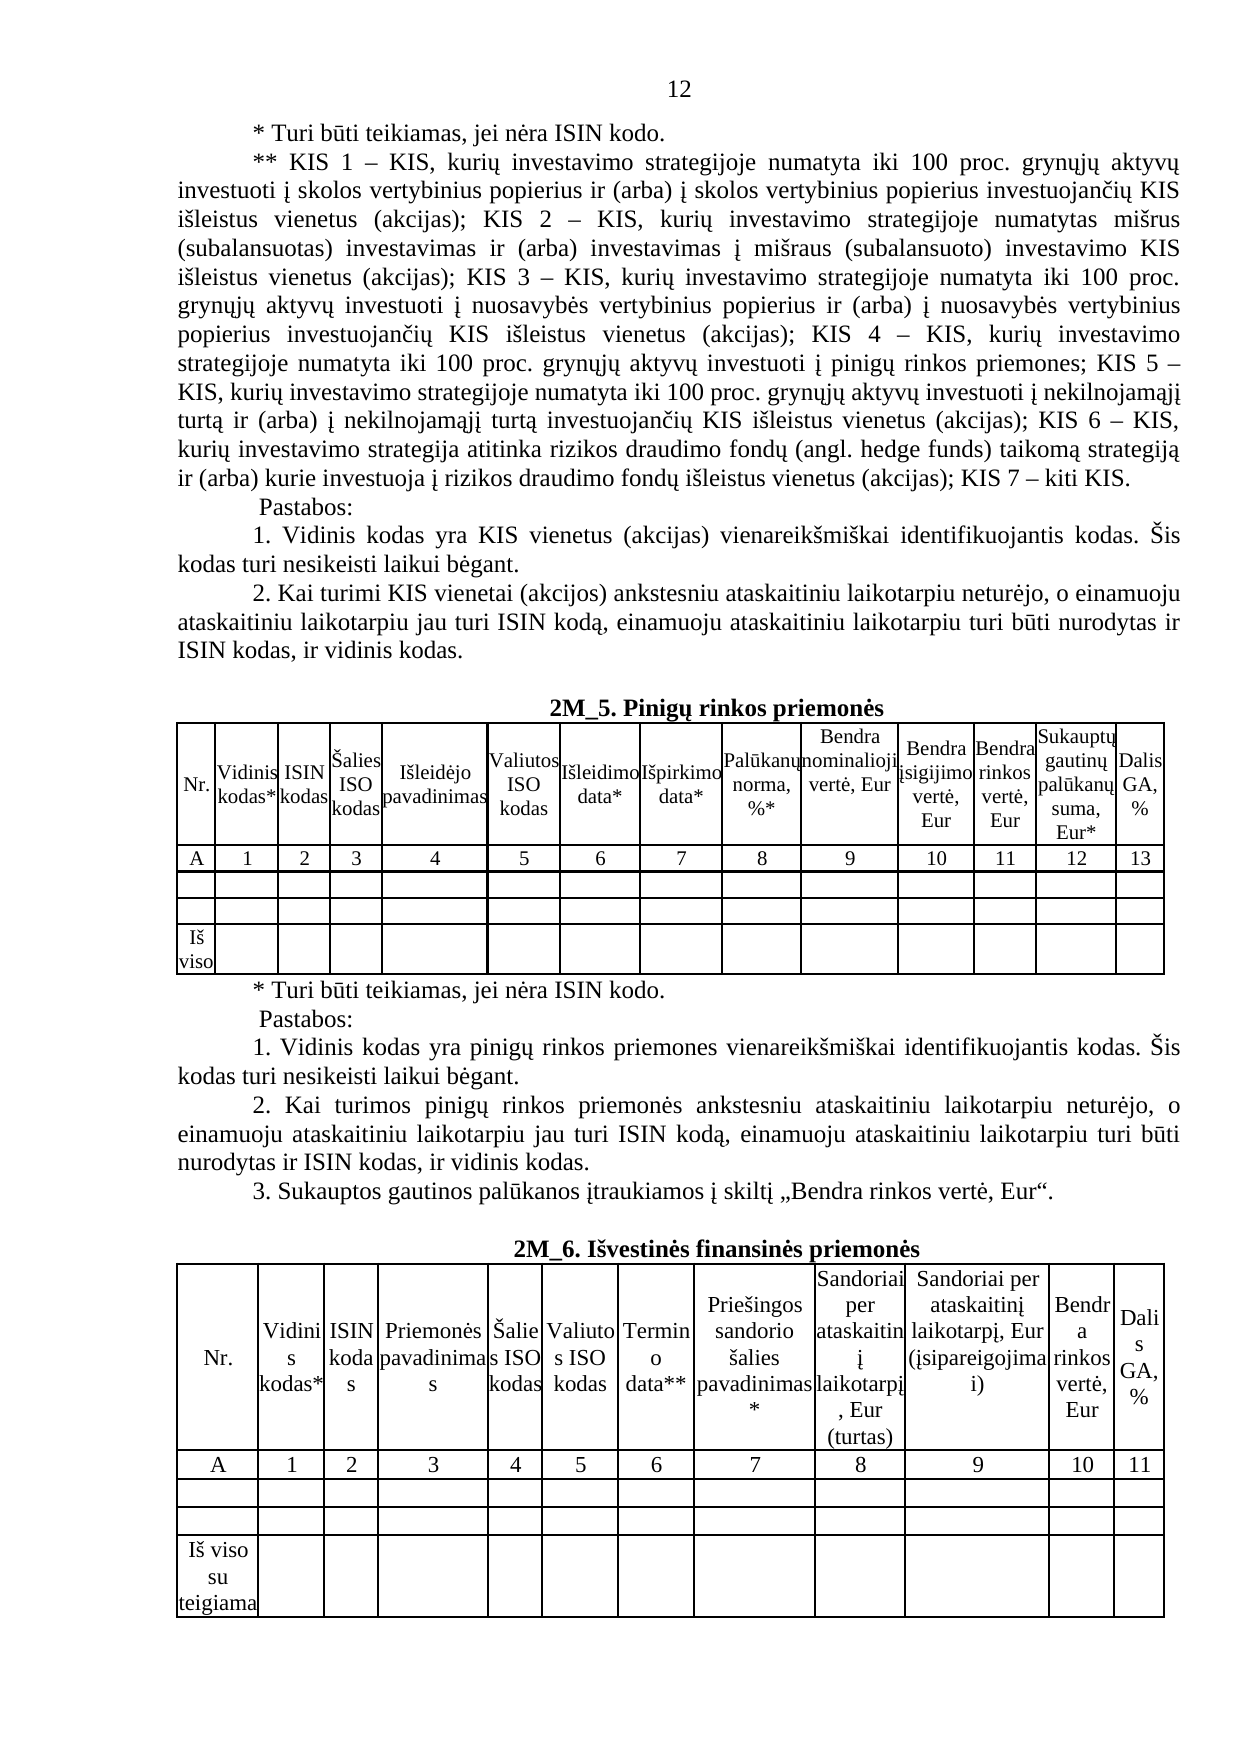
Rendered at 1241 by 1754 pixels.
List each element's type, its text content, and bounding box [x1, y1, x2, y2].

table_header Išpirkimo data* [641, 724, 721, 844]
table_header Nr. [178, 1265, 257, 1449]
table_cell [816, 1480, 904, 1506]
table_cell 8 [723, 846, 800, 870]
table_header Priemonės pavadinimas [379, 1265, 487, 1449]
table_cell 9 [802, 846, 897, 870]
table_header Palūkanų norma, %* [723, 724, 800, 844]
table_cell [1115, 1536, 1163, 1616]
text Pastabos: [177, 1004, 1181, 1032]
table_cell [489, 1508, 541, 1534]
table_cell [561, 899, 639, 923]
text Pastabos: [177, 492, 1181, 521]
table_cell [695, 1536, 814, 1616]
table_cell [543, 1480, 617, 1506]
table_header Sandoriai per ataskaitinį laikotarpį, Eur (įsipareigojimai) [906, 1265, 1048, 1449]
table_cell [1117, 899, 1163, 923]
table_cell [1037, 873, 1115, 897]
table_cell [259, 1480, 323, 1506]
table_cell [975, 925, 1035, 973]
table_cell Iš viso su teigiama [178, 1536, 257, 1616]
table_cell 3 [331, 846, 381, 870]
table_cell [1050, 1536, 1113, 1616]
table_cell 9 [906, 1451, 1048, 1477]
table_cell A [178, 846, 214, 870]
table_cell [899, 873, 973, 897]
table_cell [331, 873, 381, 897]
table_cell [325, 1480, 377, 1506]
table_cell 4 [383, 846, 486, 870]
table_cell [619, 1508, 693, 1534]
table_cell [331, 899, 381, 923]
table_header Bendra nominalioji vertė, Eur [802, 724, 897, 844]
table_cell [379, 1536, 487, 1616]
table_cell [906, 1480, 1048, 1506]
table_cell [178, 899, 214, 923]
table_header Nr. [178, 724, 214, 844]
table_cell [1115, 1480, 1163, 1506]
table_cell [802, 899, 897, 923]
table_cell 11 [975, 846, 1035, 870]
table_cell 5 [489, 846, 559, 870]
table_cell [695, 1508, 814, 1534]
table_cell [489, 1480, 541, 1506]
text 3. Sukauptos gautinos palūkanos įtraukiamos į skiltį „Bendra rinkos vertė, Eur“. [177, 1176, 1181, 1205]
table_cell [216, 873, 277, 897]
table_cell [816, 1508, 904, 1534]
text 1. Vidinis kodas yra KIS vienetus (akcijas) vienareikšmiškai identifikuojantis kodas. Šis kodas turi nesikeisti laikui bėgant. [177, 521, 1181, 578]
table_cell [1050, 1480, 1113, 1506]
table_cell 12 [1037, 846, 1115, 870]
table_cell [619, 1536, 693, 1616]
text 2. Kai turimos pinigų rinkos priemonės ankstesniu ataskaitiniu laikotarpiu neturėjo, o einamuoju ataskaitiniu laikotarpiu jau turi ISIN kodą, einamuoju ataskaitiniu laikotarpiu turi būti nurodytas ir ISIN kodas, ir vidinis kodas. [177, 1090, 1181, 1176]
text 2M_6. Išvestinės finansinės priemonės [177, 1234, 1181, 1262]
table_cell [975, 899, 1035, 923]
table_header Valiutos ISO kodas [543, 1265, 617, 1449]
table_cell [561, 925, 639, 973]
table_cell 2 [279, 846, 329, 870]
table_cell 5 [543, 1451, 617, 1477]
table_cell [561, 873, 639, 897]
table_cell [1117, 873, 1163, 897]
table_cell [543, 1536, 617, 1616]
table_cell [325, 1536, 377, 1616]
table_header Valiutos ISO kodas [489, 724, 559, 844]
table_cell [975, 873, 1035, 897]
table_cell [816, 1536, 904, 1616]
table_cell [178, 1508, 257, 1534]
table_cell [1050, 1508, 1113, 1534]
table_cell [802, 925, 897, 973]
table_cell [383, 925, 486, 973]
table_cell [216, 899, 277, 923]
table_cell [383, 899, 486, 923]
table_header Šalies ISO kodas [331, 724, 381, 844]
table_cell 1 [216, 846, 277, 870]
table_cell 6 [619, 1451, 693, 1477]
table_header Dalis GA, % [1115, 1265, 1163, 1449]
table_cell [379, 1480, 487, 1506]
table_cell 7 [695, 1451, 814, 1477]
table_cell 10 [899, 846, 973, 870]
table_header Bendra įsigijimo vertė, Eur [899, 724, 973, 844]
text * Turi būti teikiamas, jei nėra ISIN kodo. [177, 975, 1181, 1004]
table_cell 8 [816, 1451, 904, 1477]
table_cell [216, 925, 277, 973]
table_cell [906, 1536, 1048, 1616]
table_cell 11 [1115, 1451, 1163, 1477]
table_header Išleidimo data* [561, 724, 639, 844]
table_header Išleidėjo pavadinimas [383, 724, 486, 844]
table_cell 1 [259, 1451, 323, 1477]
table_header Dalis GA, % [1117, 724, 1163, 844]
table_cell [543, 1508, 617, 1534]
table_header Priešingos sandorio šalies pavadinimas* [695, 1265, 814, 1449]
table_cell 6 [561, 846, 639, 870]
table_cell Iš viso [178, 925, 214, 973]
table_cell [1117, 925, 1163, 973]
table_cell [489, 1536, 541, 1616]
table_cell [723, 873, 800, 897]
table_cell [723, 899, 800, 923]
table_header Bendra rinkos vertė, Eur [975, 724, 1035, 844]
text * Turi būti teikiamas, jei nėra ISIN kodo. [177, 118, 1181, 147]
text 2M_5. Pinigų rinkos priemonės [177, 693, 1181, 722]
table_cell 7 [641, 846, 721, 870]
table_cell [641, 873, 721, 897]
table_cell [489, 925, 559, 973]
table_header Šalies ISO kodas [489, 1265, 541, 1449]
table_cell [906, 1508, 1048, 1534]
table_cell [489, 899, 559, 923]
table_cell A [178, 1451, 257, 1477]
table_header ISIN kodas [325, 1265, 377, 1449]
table_cell [279, 873, 329, 897]
table_cell [695, 1480, 814, 1506]
table_cell 13 [1117, 846, 1163, 870]
table_cell [325, 1508, 377, 1534]
text 2. Kai turimi KIS vienetai (akcijos) ankstesniu ataskaitiniu laikotarpiu neturėjo, o einamuoju ataskaitiniu laikotarpiu jau turi ISIN kodą, einamuoju ataskaitiniu laikotarpiu turi būti nurodytas ir ISIN kodas, ir vidinis kodas. [177, 578, 1181, 664]
table_header ISIN kodas [279, 724, 329, 844]
table_cell [641, 899, 721, 923]
text ** KIS 1 – KIS, kurių investavimo strategijoje numatyta iki 100 proc. grynųjų aktyvų investuoti į skolos vertybinius popierius ir (arba) į skolos vertybinius popierius investuojančių KIS išleistus vienetus (akcijas); KIS 2 – KIS, kurių investavimo strategijoje numatytas mišrus (subalansuotas) investavimas ir (arba) investavimas į mišraus (subalansuoto) investavimo KIS išleistus vienetus (akcijas); KIS 3 – KIS, kurių investavimo strategijoje numatyta iki 100 proc. grynųjų aktyvų investuoti į nuosavybės vertybinius popierius ir (arba) į nuosavybės vertybinius popierius investuojančių KIS išleistus vienetus (akcijas); KIS 4 – KIS, kurių investavimo strategijoje numatyta iki 100 proc. grynųjų aktyvų investuoti į pinigų rinkos priemones; KIS 5 – KIS, kurių investavimo strategijoje numatyta iki 100 proc. grynųjų aktyvų investuoti į nekilnojamąjį turtą ir (arba) į nekilnojamąjį turtą investuojančių KIS išleistus vienetus (akcijas); KIS 6 – KIS, kurių investavimo strategija atitinka rizikos draudimo fondų (angl. hedge funds) taikomą strategiją ir (arba) kurie investuoja į rizikos draudimo fondų išleistus vienetus (akcijas); KIS 7 – kiti KIS. [177, 147, 1181, 492]
table_cell [1037, 925, 1115, 973]
table_cell [489, 873, 559, 897]
table_cell [379, 1508, 487, 1534]
table_cell [259, 1536, 323, 1616]
table_cell [279, 925, 329, 973]
table_header Termino data** [619, 1265, 693, 1449]
table_cell [259, 1508, 323, 1534]
table_cell [279, 899, 329, 923]
table_header Vidinis kodas* [259, 1265, 323, 1449]
table_cell [178, 873, 214, 897]
table_header Bendra rinkos vertė, Eur [1050, 1265, 1113, 1449]
table_header Vidinis kodas* [216, 724, 277, 844]
table_cell [641, 925, 721, 973]
table_cell 10 [1050, 1451, 1113, 1477]
table_cell 4 [489, 1451, 541, 1477]
table_cell 2 [325, 1451, 377, 1477]
table_cell [723, 925, 800, 973]
table_cell [1115, 1508, 1163, 1534]
table_cell [178, 1480, 257, 1506]
table_header Sukauptų gautinų palūkanų suma, Eur* [1037, 724, 1115, 844]
table_cell [331, 925, 381, 973]
table_cell [1037, 899, 1115, 923]
table_header Sandoriai per ataskaitinį laikotarpį, Eur (turtas) [816, 1265, 904, 1449]
table_cell [383, 873, 486, 897]
text 1. Vidinis kodas yra pinigų rinkos priemones vienareikšmiškai identifikuojantis kodas. Šis kodas turi nesikeisti laikui bėgant. [177, 1032, 1181, 1090]
table_cell [899, 899, 973, 923]
table_cell 3 [379, 1451, 487, 1477]
table_cell [619, 1480, 693, 1506]
table_cell [899, 925, 973, 973]
table_cell [802, 873, 897, 897]
